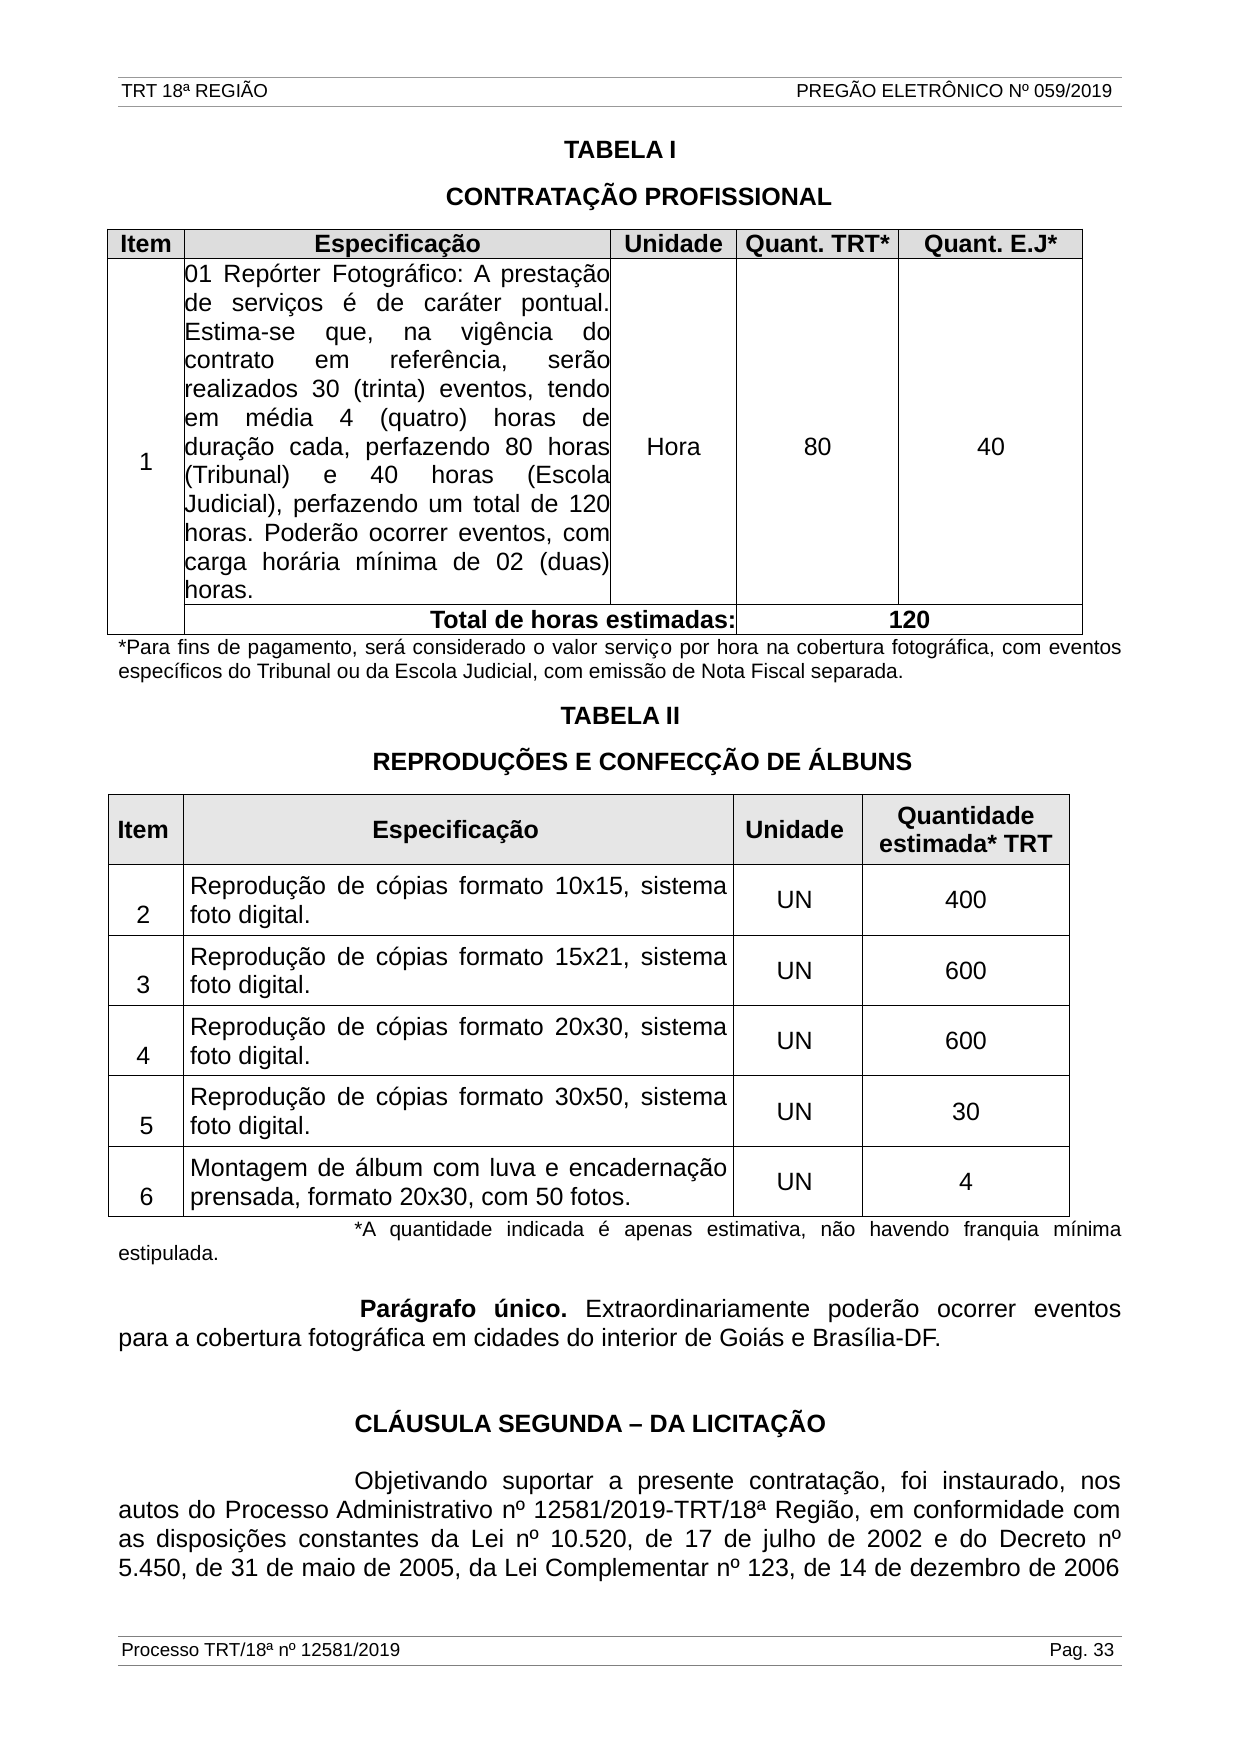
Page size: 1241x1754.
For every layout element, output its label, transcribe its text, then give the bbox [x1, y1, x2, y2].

table_cell Montagem de álbum com luva e encadernação prensada, formato 20x30, com 50 fotos. [184, 1147, 733, 1216]
table_header Quantidade estimada* TRT [863, 795, 1069, 864]
table_header Item [108, 230, 184, 258]
table_cell 600 [863, 1006, 1069, 1075]
table_cell 6 [109, 1147, 183, 1216]
text TABELA I [118, 136, 1122, 164]
text CONTRATAÇÃO PROFISSIONAL [156, 182, 1122, 211]
table_header Item [109, 795, 183, 864]
text TABELA II [118, 701, 1122, 729]
text Objetivando suportar a presente contratação, foi instaurado, nos autos do Processo Administrativo nº 12581/2019-TRT/18ª Região, em conformidade com as disposições constantes da Lei nº 10.520, de 17 de julho de 2002 e do Decreto nº 5.450, de 31 de maio de 2005, da Lei Complementar nº 123, de 14 de dezembro de 2006 [118, 1466, 1122, 1581]
table_cell 4 [109, 1006, 183, 1075]
table_cell Reprodução de cópias formato 20x30, sistema foto digital. [184, 1006, 733, 1075]
table_cell Reprodução de cópias formato 10x15, sistema foto digital. [184, 865, 733, 934]
table_cell 5 [109, 1076, 183, 1146]
text CLÁUSULA SEGUNDA – DA LICITAÇÃO [118, 1409, 1122, 1438]
table_cell 01 Repórter Fotográfico: A prestação de serviços é de caráter pontual. Estima-se que, na vigência do contrato em referência, serão realizados 30 (trinta) eventos, tendo em média 4 (quatro) horas de duração cada, perfazendo 80 horas (Tribunal) e 40 horas (Escola Judicial), perfazendo um total de 120 horas. Poderão ocorrer eventos, com carga horária mínima de 02 (duas) horas. [185, 259, 610, 604]
table_header Unidade [734, 795, 862, 864]
table_cell Reprodução de cópias formato 30x50, sistema foto digital. [184, 1076, 733, 1146]
table_cell UN [734, 1076, 862, 1146]
text Parágrafo único. Extraordinariamente poderão ocorrer eventos para a cobertura fotográfica em cidades do interior de Goiás e Brasília-DF. [118, 1294, 1122, 1351]
table_cell 80 [737, 259, 898, 604]
table_cell 40 [899, 259, 1082, 604]
table_cell UN [734, 936, 862, 1005]
table_cell Reprodução de cópias formato 15x21, sistema foto digital. [184, 936, 733, 1005]
text *Para fins de pagamento, será considerado o valor serviço por hora na cobertura fotográfica, com eventos específicos do Tribunal ou da Escola Judicial, com emissão de Nota Fiscal separada. [118, 635, 1122, 683]
table_header Quant. E.J* [899, 230, 1082, 258]
table_cell 1 [108, 259, 184, 634]
table_cell 120 [737, 605, 1082, 634]
table_header Quant. TRT* [737, 230, 898, 258]
table_header Unidade [611, 230, 736, 258]
table_cell UN [734, 1147, 862, 1216]
table_header Especificação [185, 230, 610, 258]
table_cell 30 [863, 1076, 1069, 1146]
table_cell UN [734, 1006, 862, 1075]
text REPRODUÇÕES E CONFECÇÃO DE ÁLBUNS [156, 747, 1122, 776]
text *A quantidade indicada é apenas estimativa, não havendo franquia mínima estipulada. [118, 1217, 1122, 1265]
table_cell 2 [109, 865, 183, 934]
table_cell 400 [863, 865, 1069, 934]
table_cell 4 [863, 1147, 1069, 1216]
table_cell UN [734, 865, 862, 934]
table_cell Total de horas estimadas: [185, 605, 736, 634]
table_header Especificação [184, 795, 733, 864]
table_cell Hora [611, 259, 736, 604]
table_cell 3 [109, 936, 183, 1005]
table_cell 600 [863, 936, 1069, 1005]
